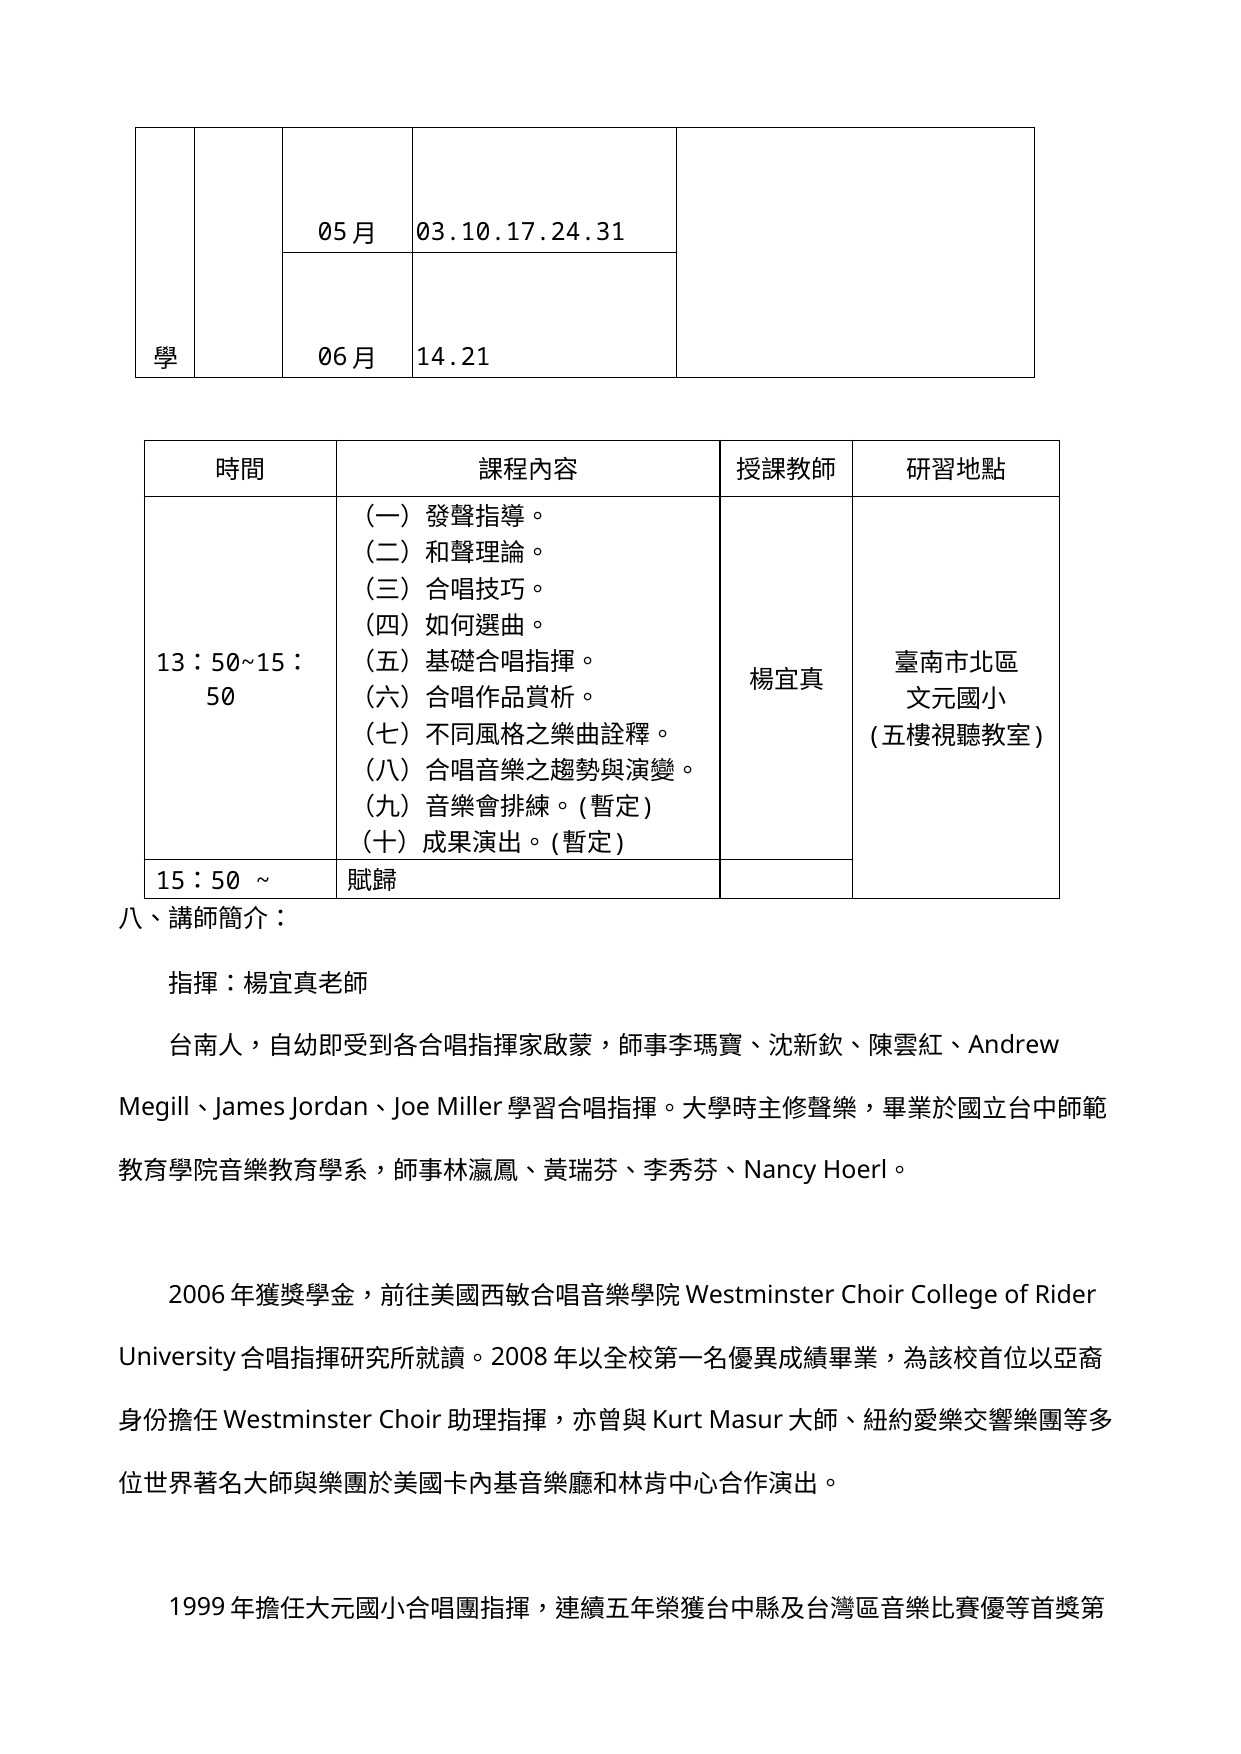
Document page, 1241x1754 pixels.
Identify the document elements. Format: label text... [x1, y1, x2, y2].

table_header 課程內容 [337, 441, 719, 496]
table_cell （一）發聲指導。 （二）和聲理論。 （三）合唱技巧。 （四）如何選曲。 （五）基礎合唱指揮。 （六）合唱作品賞析。 （七）不同風格之樂曲詮釋。 （八）合唱音樂之趨勢與演變。 （九）音樂會排練。(暫定) （十）成果演出。(暫定) [337, 497, 719, 859]
table_cell 賦歸 [337, 860, 719, 897]
table_cell [677, 128, 1034, 377]
table_cell 楊宜真 [721, 497, 852, 859]
table_cell [721, 860, 852, 897]
table_cell 13：50~15：50 [145, 497, 336, 859]
text 2006年獲獎學金，前往美國西敏合唱音樂學院Westminster Choir College of Rider University合唱指揮研究所就讀。2008年以全校第一名優異成績畢業，為該校首位以亞裔身份擔任Westminster Choir助理指揮，亦曾與Kurt Masur大師、紐約愛樂交響樂團等多位世界著名大師與樂團於美國卡內基音樂廳和林肯中心合作演出。 [118, 1252, 1122, 1502]
table_cell 05月 [283, 128, 412, 252]
table_cell 臺南市北區 文元國小 (五樓視聽教室) [853, 497, 1059, 897]
table_cell 15：50 ~ [145, 860, 336, 897]
table_cell [195, 128, 282, 377]
text 1999年擔任大元國小合唱團指揮，連續五年榮獲台中縣及台灣區音樂比賽優等首獎第 [118, 1564, 1122, 1627]
text 指揮：楊宜真老師 [118, 939, 1122, 1002]
table_header 時間 [145, 441, 336, 496]
text 八、講師簡介： [118, 898, 1122, 935]
table_header 授課教師 [721, 441, 852, 496]
table_header 107學年第二學期 [136, 128, 194, 377]
table_header 研習地點 [853, 441, 1059, 496]
table_cell 03.10.17.24.31 [413, 128, 676, 252]
text 台南人，自幼即受到各合唱指揮家啟蒙，師事李瑪寶、沈新欽、陳雲紅、Andrew Megill、James Jordan、Joe Miller學習合唱指揮。大學時主修聲樂，畢業於國立台中師範教育學院音樂教育學系，師事林瀛鳳、黃瑞芬、李秀芬、Nancy Hoerl。 [118, 1002, 1122, 1189]
table_cell 06月 [283, 253, 412, 377]
table_cell 14.21 [413, 253, 676, 377]
